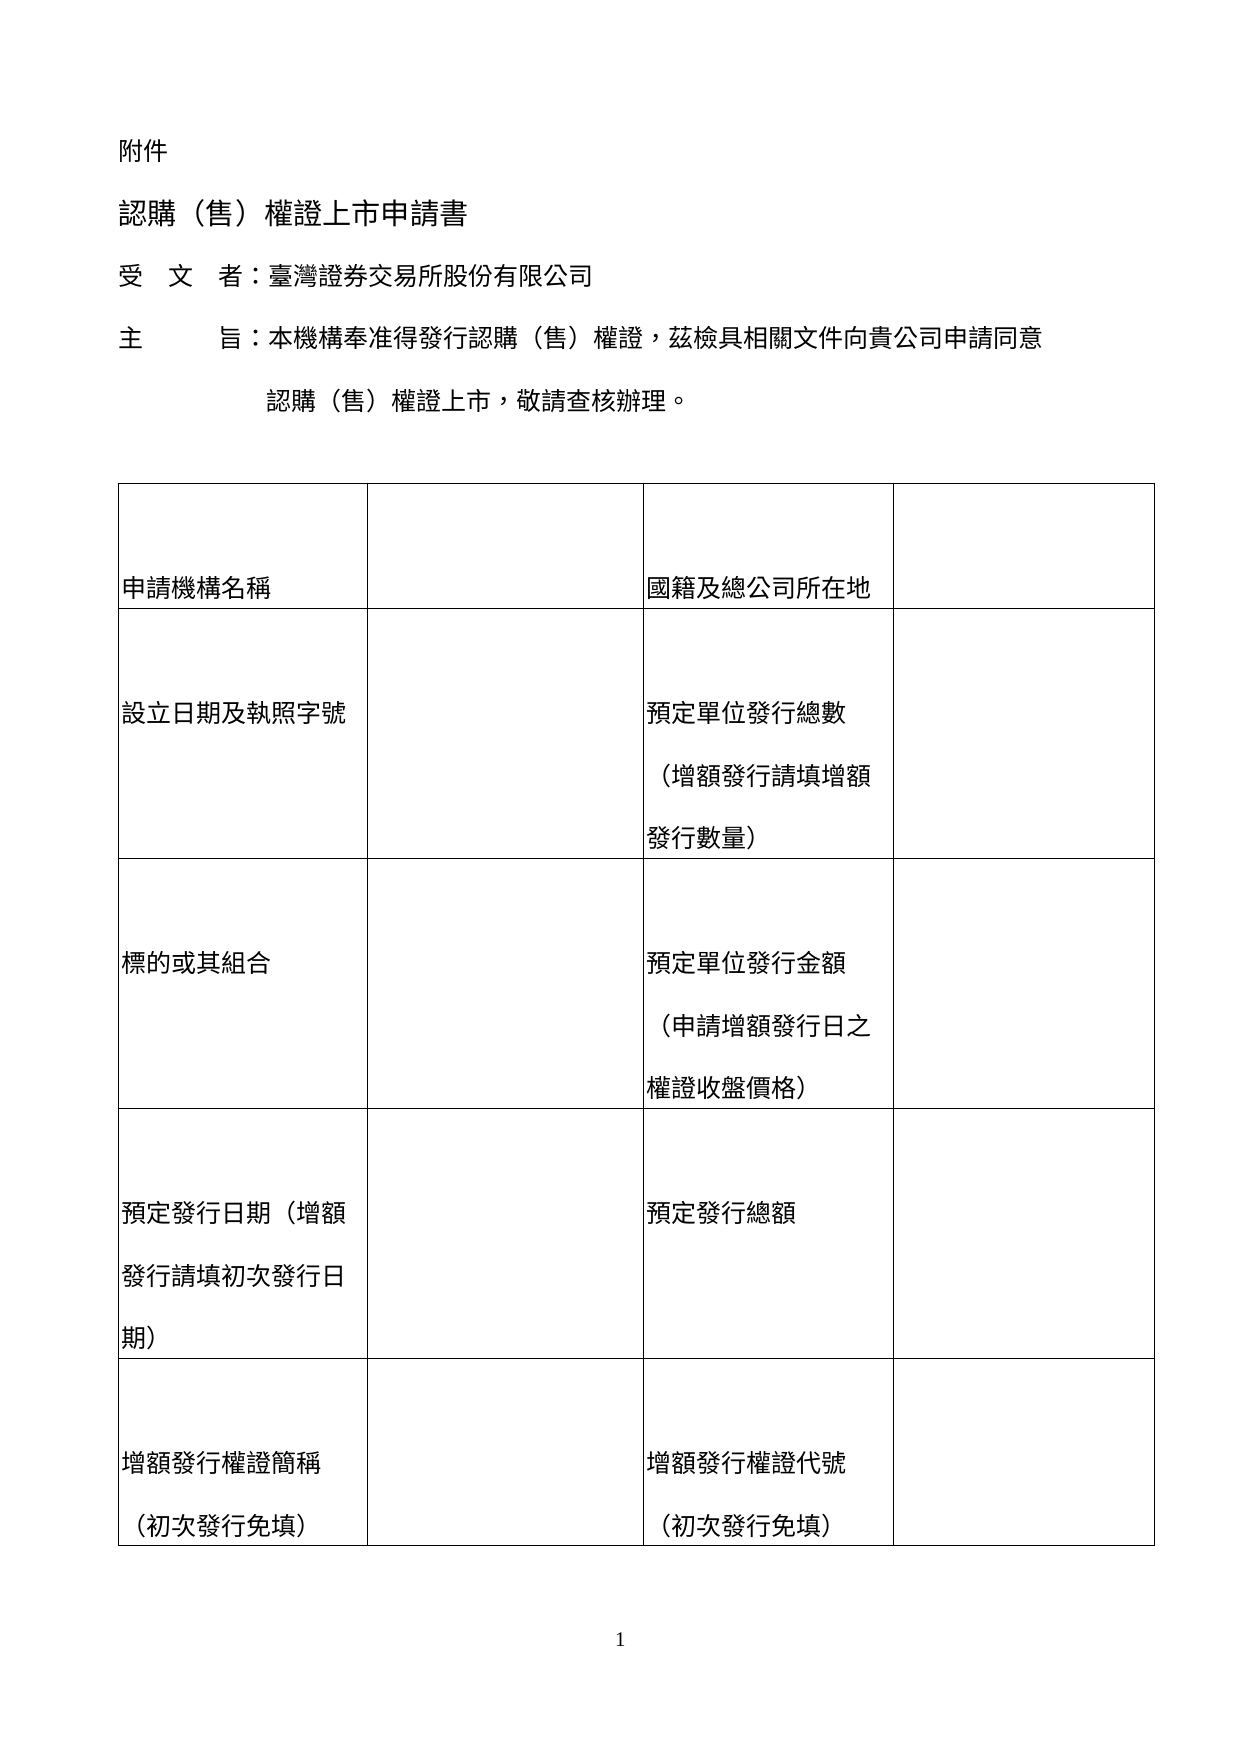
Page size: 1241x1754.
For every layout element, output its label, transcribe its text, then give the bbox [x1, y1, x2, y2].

text 受 文 者：臺灣證券交易所股份有限公司 [118, 233, 1122, 295]
table_cell [368, 859, 643, 1108]
table_cell 預定單位發行金額（申請增額發行日之權證收盤價格） [644, 859, 893, 1108]
table_cell 增額發行權證簡稱（初次發行免填） [119, 1359, 367, 1545]
table_cell 預定單位發行總數（增額發行請填增額發行數量） [644, 609, 893, 858]
table_cell [368, 1359, 643, 1545]
table_cell [894, 859, 1154, 1108]
table_cell 預定發行日期（增額發行請填初次發行日期） [119, 1109, 367, 1358]
table_cell 增額發行權證代號（初次發行免填） [644, 1359, 893, 1545]
table_cell 設立日期及執照字號 [119, 609, 367, 858]
table_cell [894, 1109, 1154, 1358]
table_header [894, 484, 1154, 608]
table_cell [368, 609, 643, 858]
table_cell 標的或其組合 [119, 859, 367, 1108]
table_cell 預定發行總額 [644, 1109, 893, 1358]
table_header 國籍及總公司所在地 [644, 484, 893, 608]
subtitle 認購（售）權證上市申請書 [118, 170, 1122, 233]
text 主 旨：本機構奉准得發行認購（售）權證，茲檢具相關文件向貴公司申請同意 認購（售）權證上市，敬請查核辦理。 [118, 295, 1122, 420]
table_cell [894, 1359, 1154, 1545]
text 附件 [118, 108, 1122, 170]
table_header [368, 484, 643, 608]
table_cell [368, 1109, 643, 1358]
table_header 申請機構名稱 [119, 484, 367, 608]
table_cell [894, 609, 1154, 858]
